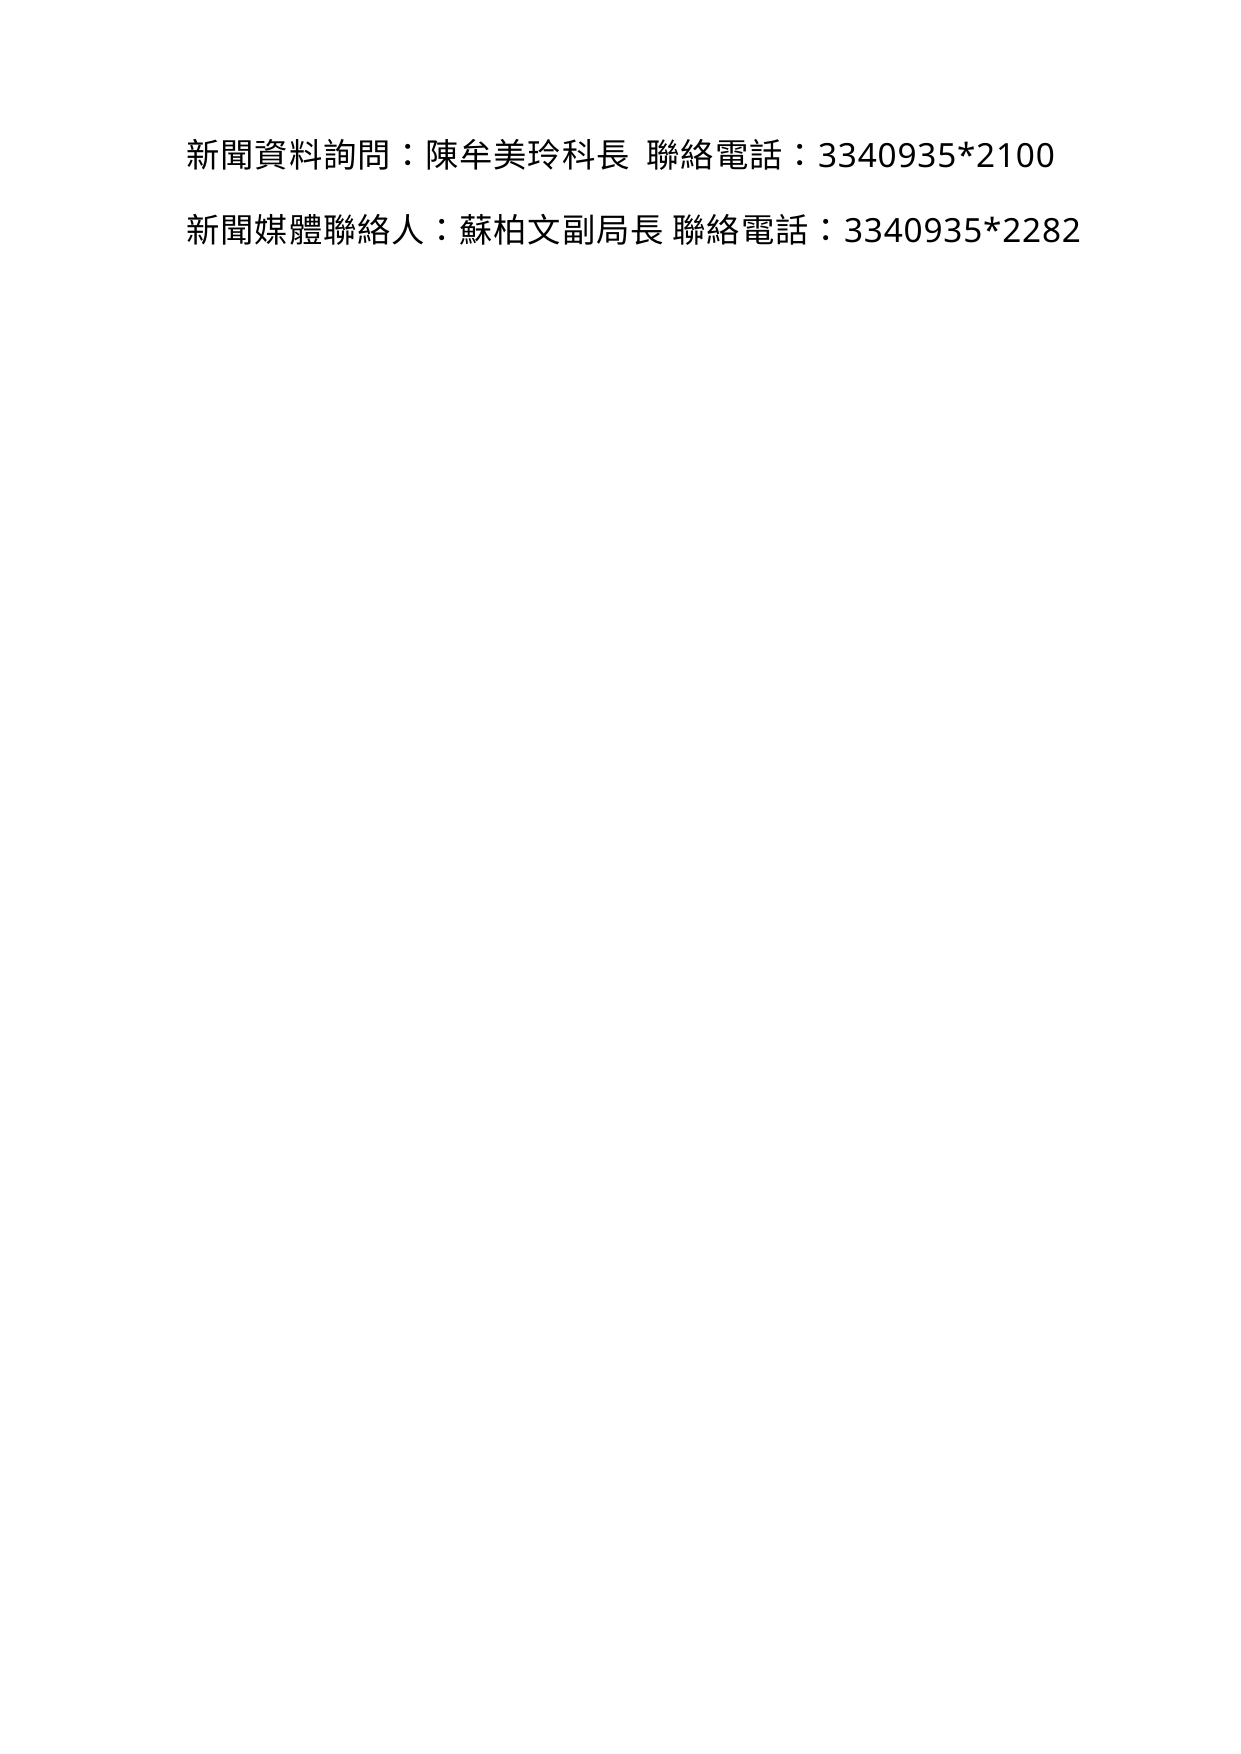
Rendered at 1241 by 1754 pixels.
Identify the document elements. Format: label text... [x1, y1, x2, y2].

text 新聞媒體聯絡人：蘇柏文副局長 聯絡電話：3340935*2282 [112, 191, 1137, 266]
text 新聞資料詢問：陳牟美玲科長 聯絡電話：3340935*2100 [112, 116, 1137, 191]
